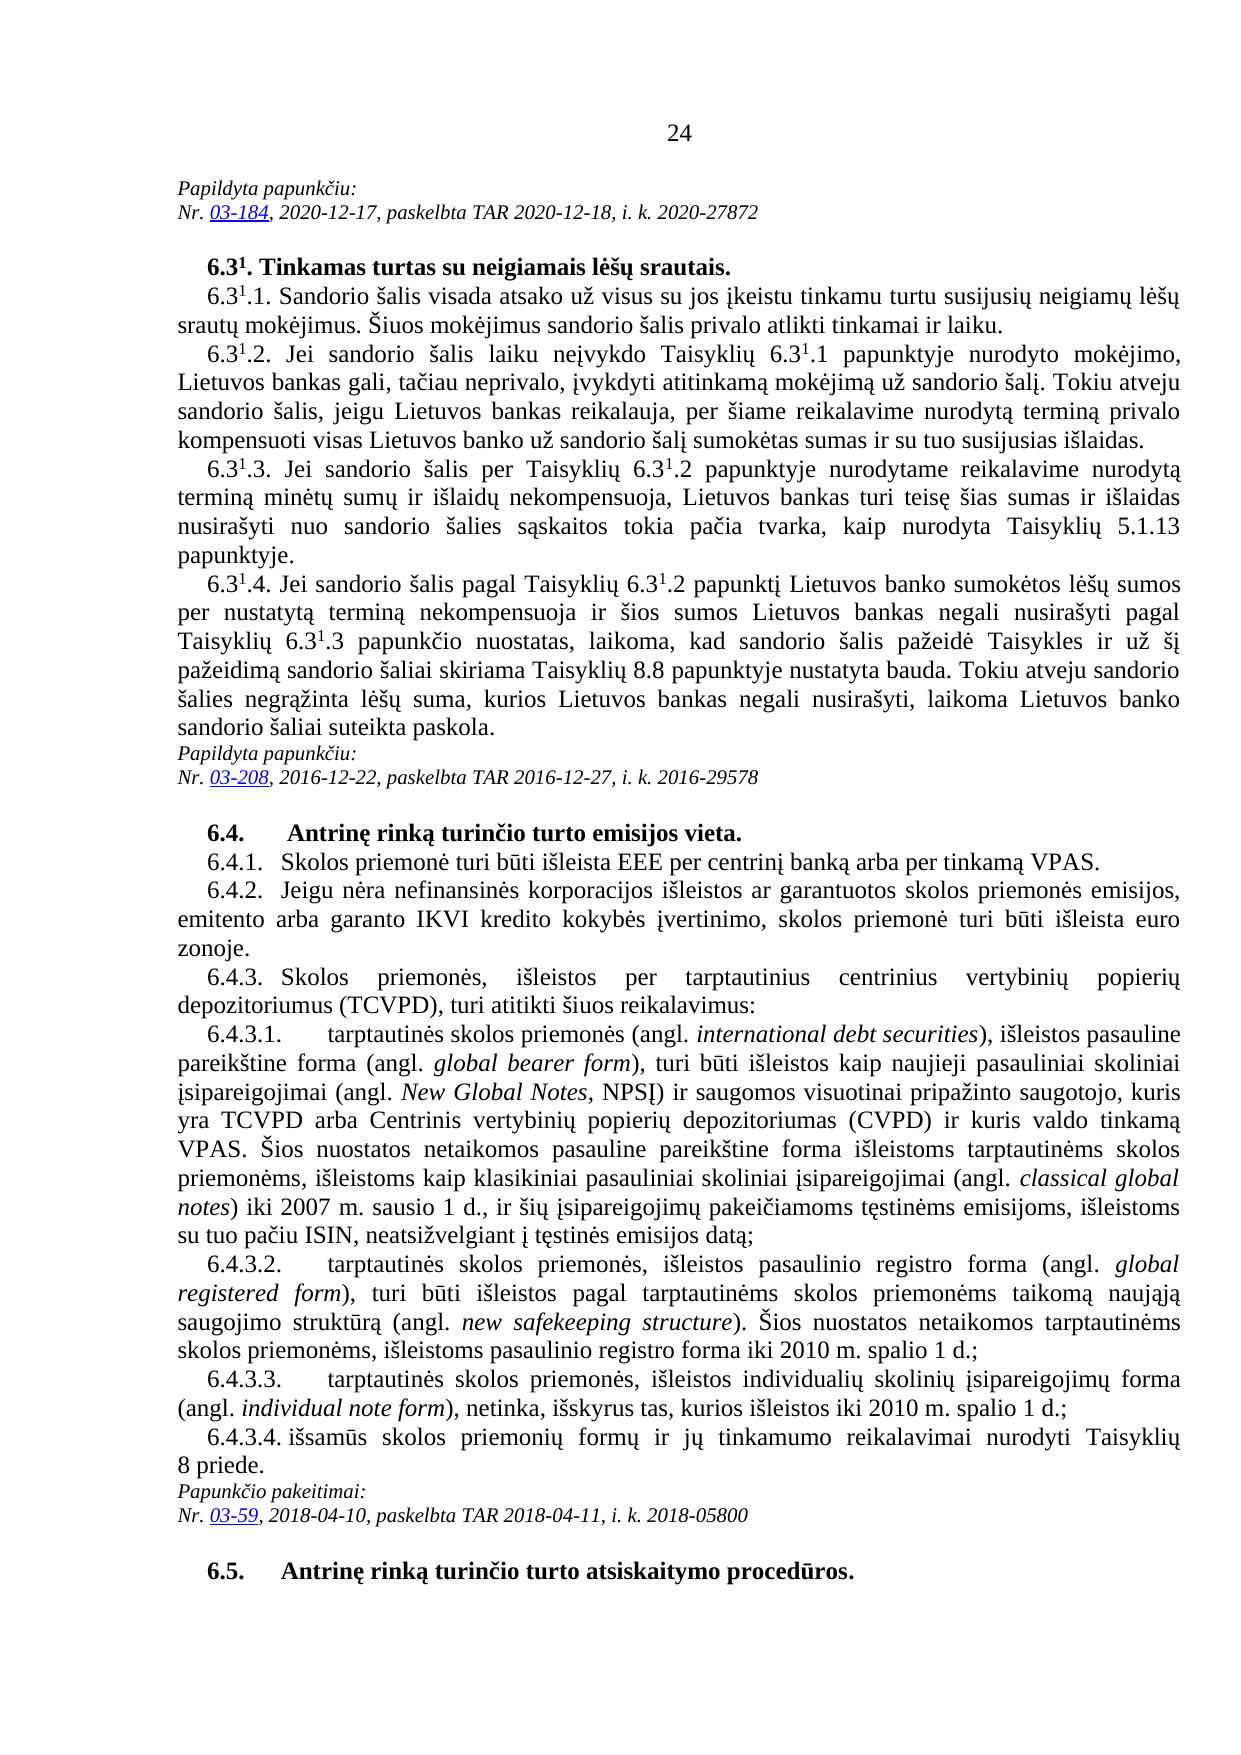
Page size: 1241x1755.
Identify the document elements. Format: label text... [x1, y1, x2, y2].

text 6.31.2. Jei sandorio šalis laiku neįvykdo Taisyklių 6.31.1 papunktyje nurodyto mokėjimo, Lietuvos bankas gali, tačiau neprivalo, įvykdyti atitinkamą mokėjimą už sandorio šalį. Tokiu atveju sandorio šalis, jeigu Lietuvos bankas reikalauja, per šiame reikalavime nurodytą terminą privalo kompensuoti visas Lietuvos banko už sandorio šalį sumokėtas sumas ir su tuo susijusias išlaidas. [177, 339, 1181, 454]
text 6.4.3.4. išsamūs skolos priemonių formų ir jų tinkamumo reikalavimai nurodyti Taisyklių 8 priede. [177, 1422, 1181, 1479]
text 6.4.3.3. tarptautinės skolos priemonės, išleistos individualių skolinių įsipareigojimų forma (angl. individual note form), netinka, išskyrus tas, kurios išleistos iki 2010 m. spalio 1 d.; [177, 1364, 1181, 1422]
text 6.4.1. Skolos priemonė turi būti išleista EEE per centrinį banką arba per tinkamą VPAS. [177, 847, 1181, 876]
text 6.31. Tinkamas turtas su neigiamais lėšų srautais. [177, 252, 1181, 281]
text Nr. 03-59, 2018-04-10, paskelbta TAR 2018-04-11, i. k. 2018-05800 [177, 1503, 1181, 1527]
text 6.31.4. Jei sandorio šalis pagal Taisyklių 6.31.2 papunktį Lietuvos banko sumokėtos lėšų sumos per nustatytą terminą nekompensuoja ir šios sumos Lietuvos bankas negali nusirašyti pagal Taisyklių 6.31.3 papunkčio nuostatas, laikoma, kad sandorio šalis pažeidė Taisykles ir už šį pažeidimą sandorio šaliai skiriama Taisyklių 8.8 papunktyje nustatyta bauda. Tokiu atveju sandorio šalies negrąžinta lėšų suma, kurios Lietuvos bankas negali nusirašyti, laikoma Lietuvos banko sandorio šaliai suteikta paskola. [177, 569, 1181, 741]
text 6.4.3.1. tarptautinės skolos priemonės (angl. international debt securities), išleistos pasauline pareikštine forma (angl. global bearer form), turi būti išleistos kaip naujieji pasauliniai skoliniai įsipareigojimai (angl. New Global Notes, NPSĮ) ir saugomos visuotinai pripažinto saugotojo, kuris yra TCVPD arba Centrinis vertybinių popierių depozitoriumas (CVPD) ir kuris valdo tinkamą VPAS. Šios nuostatos netaikomos pasauline pareikštine forma išleistoms tarptautinėms skolos priemonėms, išleistoms kaip klasikiniai pasauliniai skoliniai įsipareigojimai (angl. classical global notes) iki 2007 m. sausio 1 d., ir šių įsipareigojimų pakeičiamoms tęstinėms emisijoms, išleistoms su tuo pačiu ISIN, neatsižvelgiant į tęstinės emisijos datą; [177, 1019, 1181, 1249]
text Nr. 03-208, 2016-12-22, paskelbta TAR 2016-12-27, i. k. 2016-29578 [177, 765, 1181, 789]
text 6.5. Antrinę rinką turinčio turto atsiskaitymo procedūros. [177, 1556, 1181, 1585]
text 6.31.3. Jei sandorio šalis per Taisyklių 6.31.2 papunktyje nurodytame reikalavime nurodytą terminą minėtų sumų ir išlaidų nekompensuoja, Lietuvos bankas turi teisę šias sumas ir išlaidas nusirašyti nuo sandorio šalies sąskaitos tokia pačia tvarka, kaip nurodyta Taisyklių 5.1.13 papunktyje. [177, 454, 1181, 569]
text 6.4. Antrinę rinką turinčio turto emisijos vieta. [177, 818, 1181, 847]
text Papildyta papunkčiu: [177, 741, 1181, 765]
text 6.4.3. Skolos priemonės, išleistos per tarptautinius centrinius vertybinių popierių depozitoriumus (TCVPD), turi atitikti šiuos reikalavimus: [177, 962, 1181, 1019]
text 6.31.1. Sandorio šalis visada atsako už visus su jos įkeistu tinkamu turtu susijusių neigiamų lėšų srautų mokėjimus. Šiuos mokėjimus sandorio šalis privalo atlikti tinkamai ir laiku. [177, 281, 1181, 339]
text 6.4.3.2. tarptautinės skolos priemonės, išleistos pasaulinio registro forma (angl. global registered form), turi būti išleistos pagal tarptautinėms skolos priemonėms taikomą naująją saugojimo struktūrą (angl. new safekeeping structure). Šios nuostatos netaikomos tarptautinėms skolos priemonėms, išleistoms pasaulinio registro forma iki 2010 m. spalio 1 d.; [177, 1249, 1181, 1364]
text 6.4.2. Jeigu nėra nefinansinės korporacijos išleistos ar garantuotos skolos priemonės emisijos, emitento arba garanto IKVI kredito kokybės įvertinimo, skolos priemonė turi būti išleista euro zonoje. [177, 876, 1181, 962]
text Papildyta papunkčiu: [177, 176, 1181, 200]
text Papunkčio pakeitimai: [177, 1479, 1181, 1503]
text Nr. 03-184, 2020-12-17, paskelbta TAR 2020-12-18, i. k. 2020-27872 [177, 200, 1181, 224]
